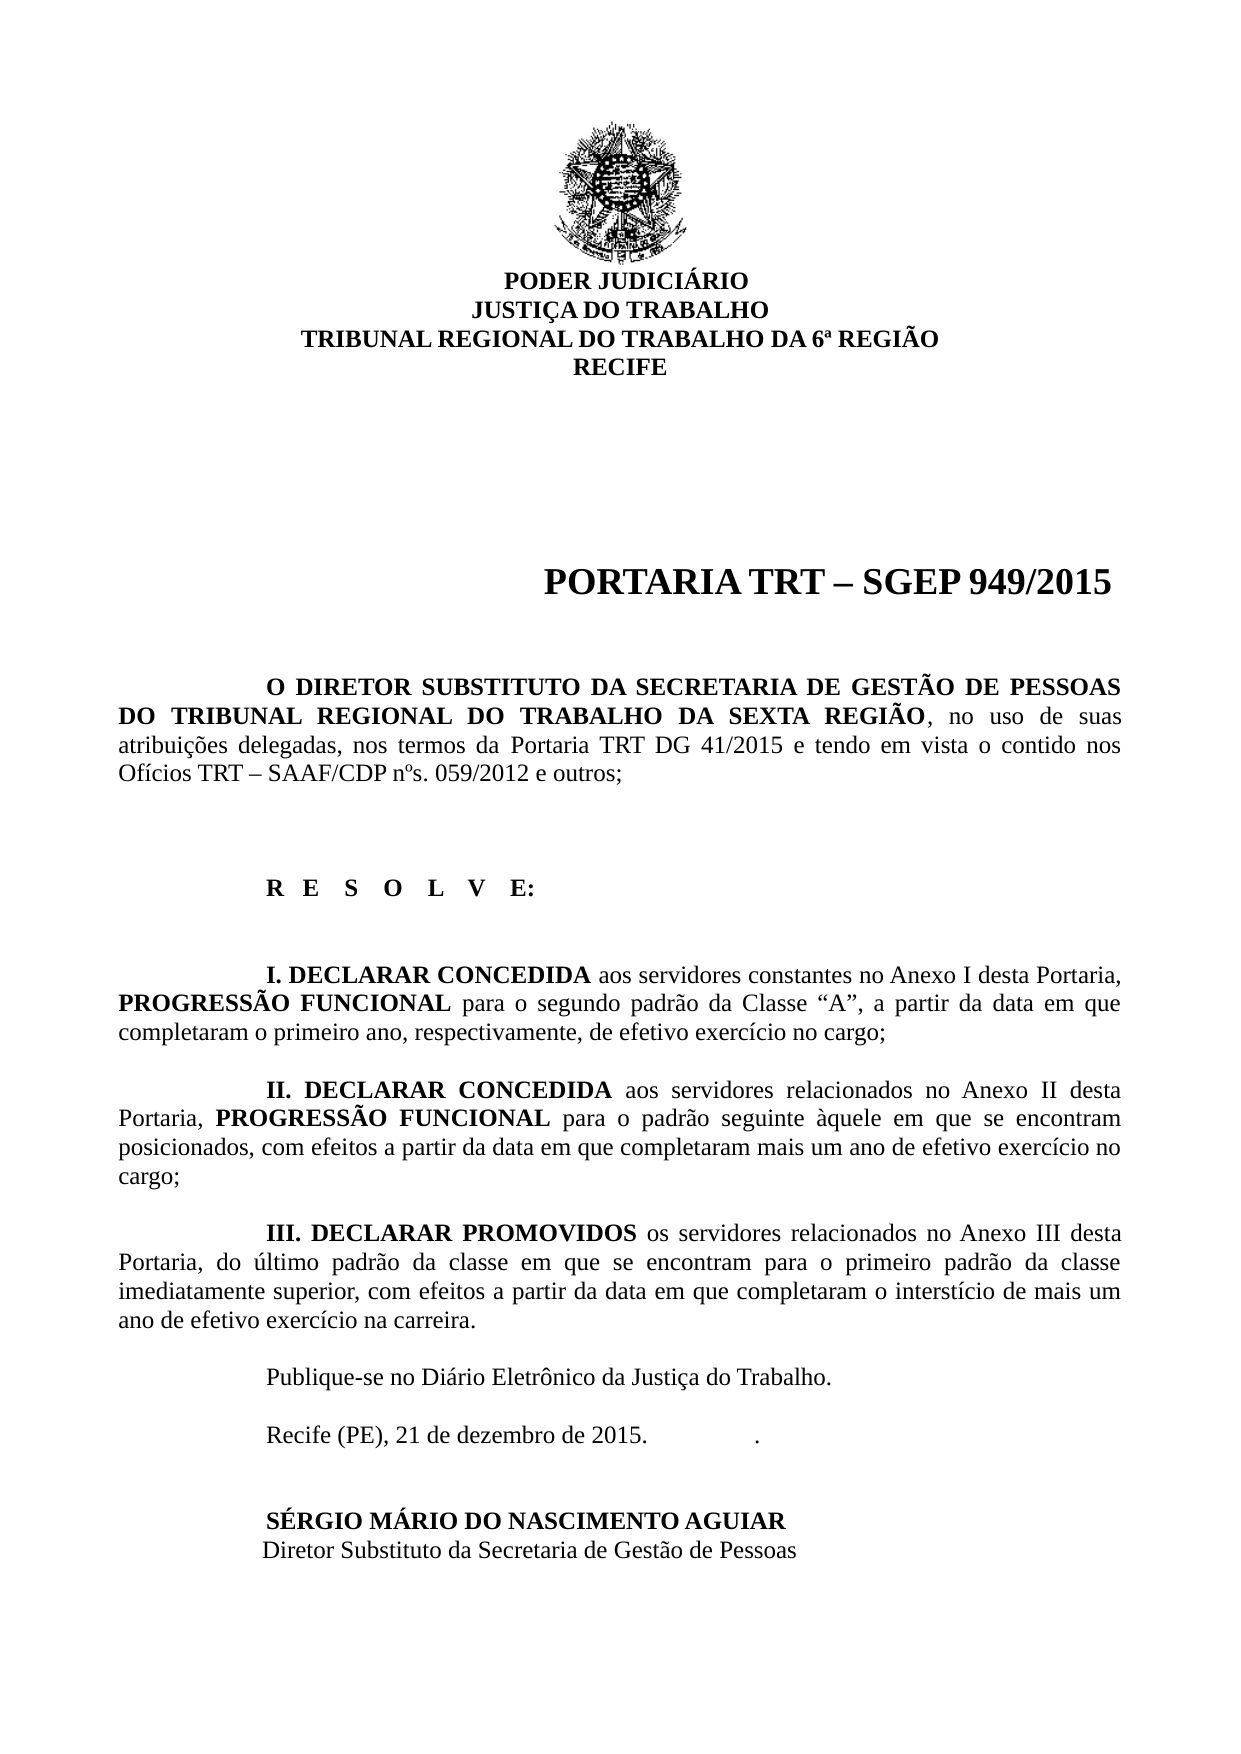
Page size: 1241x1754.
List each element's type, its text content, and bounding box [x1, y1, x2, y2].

text PODER JUDICIÁRIO [118, 266, 1122, 295]
subtitle PORTARIA TRT – SGEP 949/2015 [118, 559, 1122, 602]
text Diretor Substituto da Secretaria de Gestão de Pessoas [118, 1535, 1034, 1563]
text I. DECLARAR CONCEDIDA aos servidores constantes no Anexo I desta Portaria, PROGRESSÃO FUNCIONAL para o segundo padrão da Classe “A”, a partir da data em que completaram o primeiro ano, respectivamente, de efetivo exercício no cargo; [118, 960, 1122, 1046]
text TRIBUNAL REGIONAL DO TRABALHO DA 6ª REGIÃO [118, 324, 1122, 352]
text JUSTIÇA DO TRABALHO [118, 295, 1122, 324]
text II. DECLARAR CONCEDIDA aos servidores relacionados no Anexo II desta Portaria, PROGRESSÃO FUNCIONAL para o padrão seguinte àquele em que se encontram posicionados, com efeitos a partir da data em que completaram mais um ano de efetivo exercício no cargo; [118, 1075, 1122, 1190]
text SÉRGIO MÁRIO DO NASCIMENTO AGUIAR [118, 1506, 1034, 1535]
text R E S O L V E: [118, 873, 1122, 902]
text RECIFE [118, 352, 1122, 381]
text O DIRETOR SUBSTITUTO DA SECRETARIA DE GESTÃO DE PESSOAS DO TRIBUNAL REGIONAL DO TRABALHO DA SEXTA REGIÃO, no uso de suas atribuições delegadas, nos termos da Portaria TRT DG 41/2015 e tendo em vista o contido nos Ofícios TRT – SAAF/CDP nºs. 059/2012 e outros; [118, 672, 1122, 787]
text Publique-se no Diário Eletrônico da Justiça do Trabalho. [118, 1362, 1122, 1391]
text III. DECLARAR PROMOVIDOS os servidores relacionados no Anexo III desta Portaria, do último padrão da classe em que se encontram para o primeiro padrão da classe imediatamente superior, com efeitos a partir da data em que completaram o interstício de mais um ano de efetivo exercício na carreira. [118, 1218, 1122, 1333]
text Recife (PE), 21 de dezembro de 2015. . [118, 1420, 1122, 1448]
